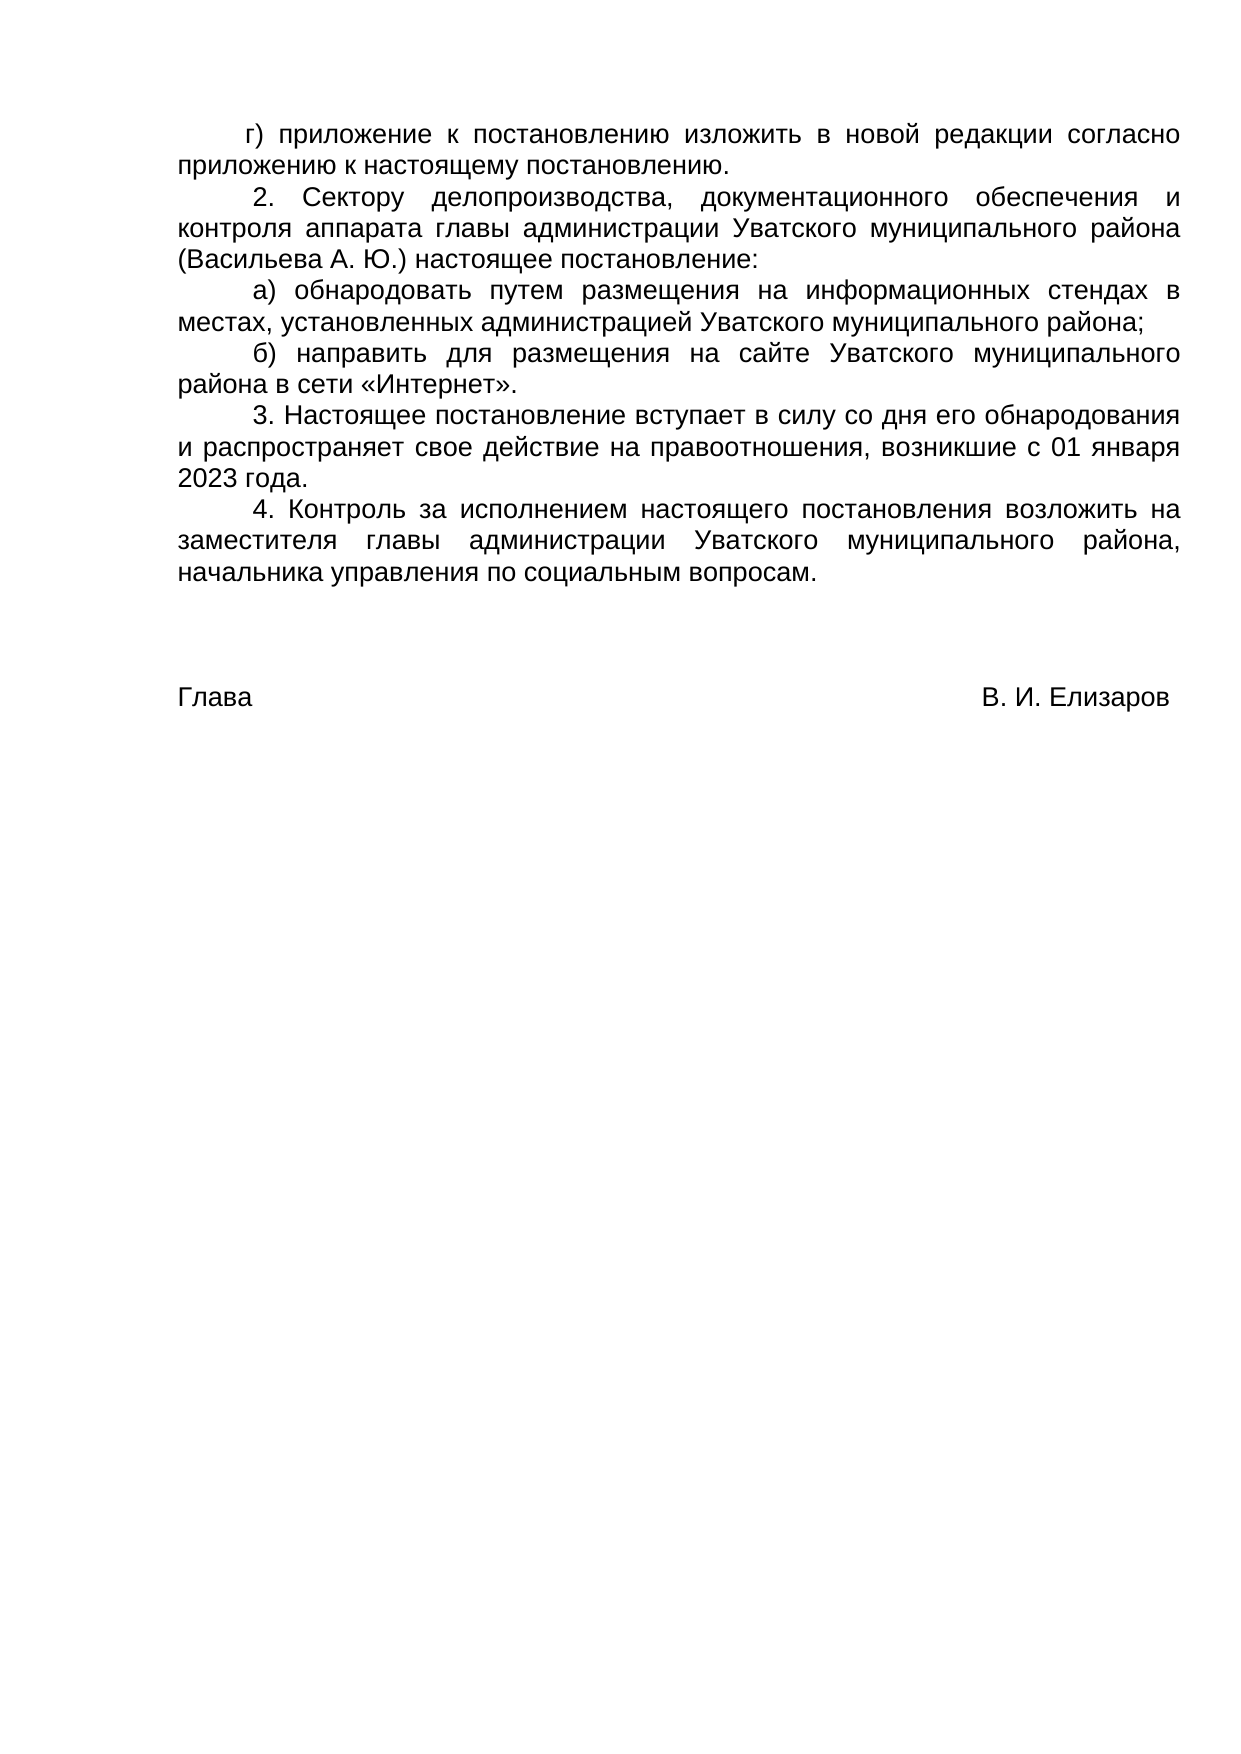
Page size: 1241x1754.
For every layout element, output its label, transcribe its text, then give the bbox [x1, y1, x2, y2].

text 2. Сектору делопроизводства, документационного обеспечения и контроля аппарата главы администрации Уватского муниципального района (Васильева А. Ю.) настоящее постановление: [177, 181, 1181, 274]
text 3. Настоящее постановление вступает в силу со дня его обнародования и распространяет свое действие на правоотношения, возникшие с 01 января 2023 года. [177, 399, 1181, 493]
text г) приложение к постановлению изложить в новой редакции согласно приложению к настоящему постановлению. [177, 118, 1181, 181]
text Глава В. И. Елизаров [177, 681, 1181, 712]
text 4. Контроль за исполнением настоящего постановления возложить на заместителя главы администрации Уватского муниципального района, начальника управления по социальным вопросам. [177, 493, 1181, 587]
text а) обнародовать путем размещения на информационных стендах в местах, установленных администрацией Уватского муниципального района; [177, 274, 1181, 337]
text б) направить для размещения на сайте Уватского муниципального района в сети «Интернет». [177, 337, 1181, 399]
